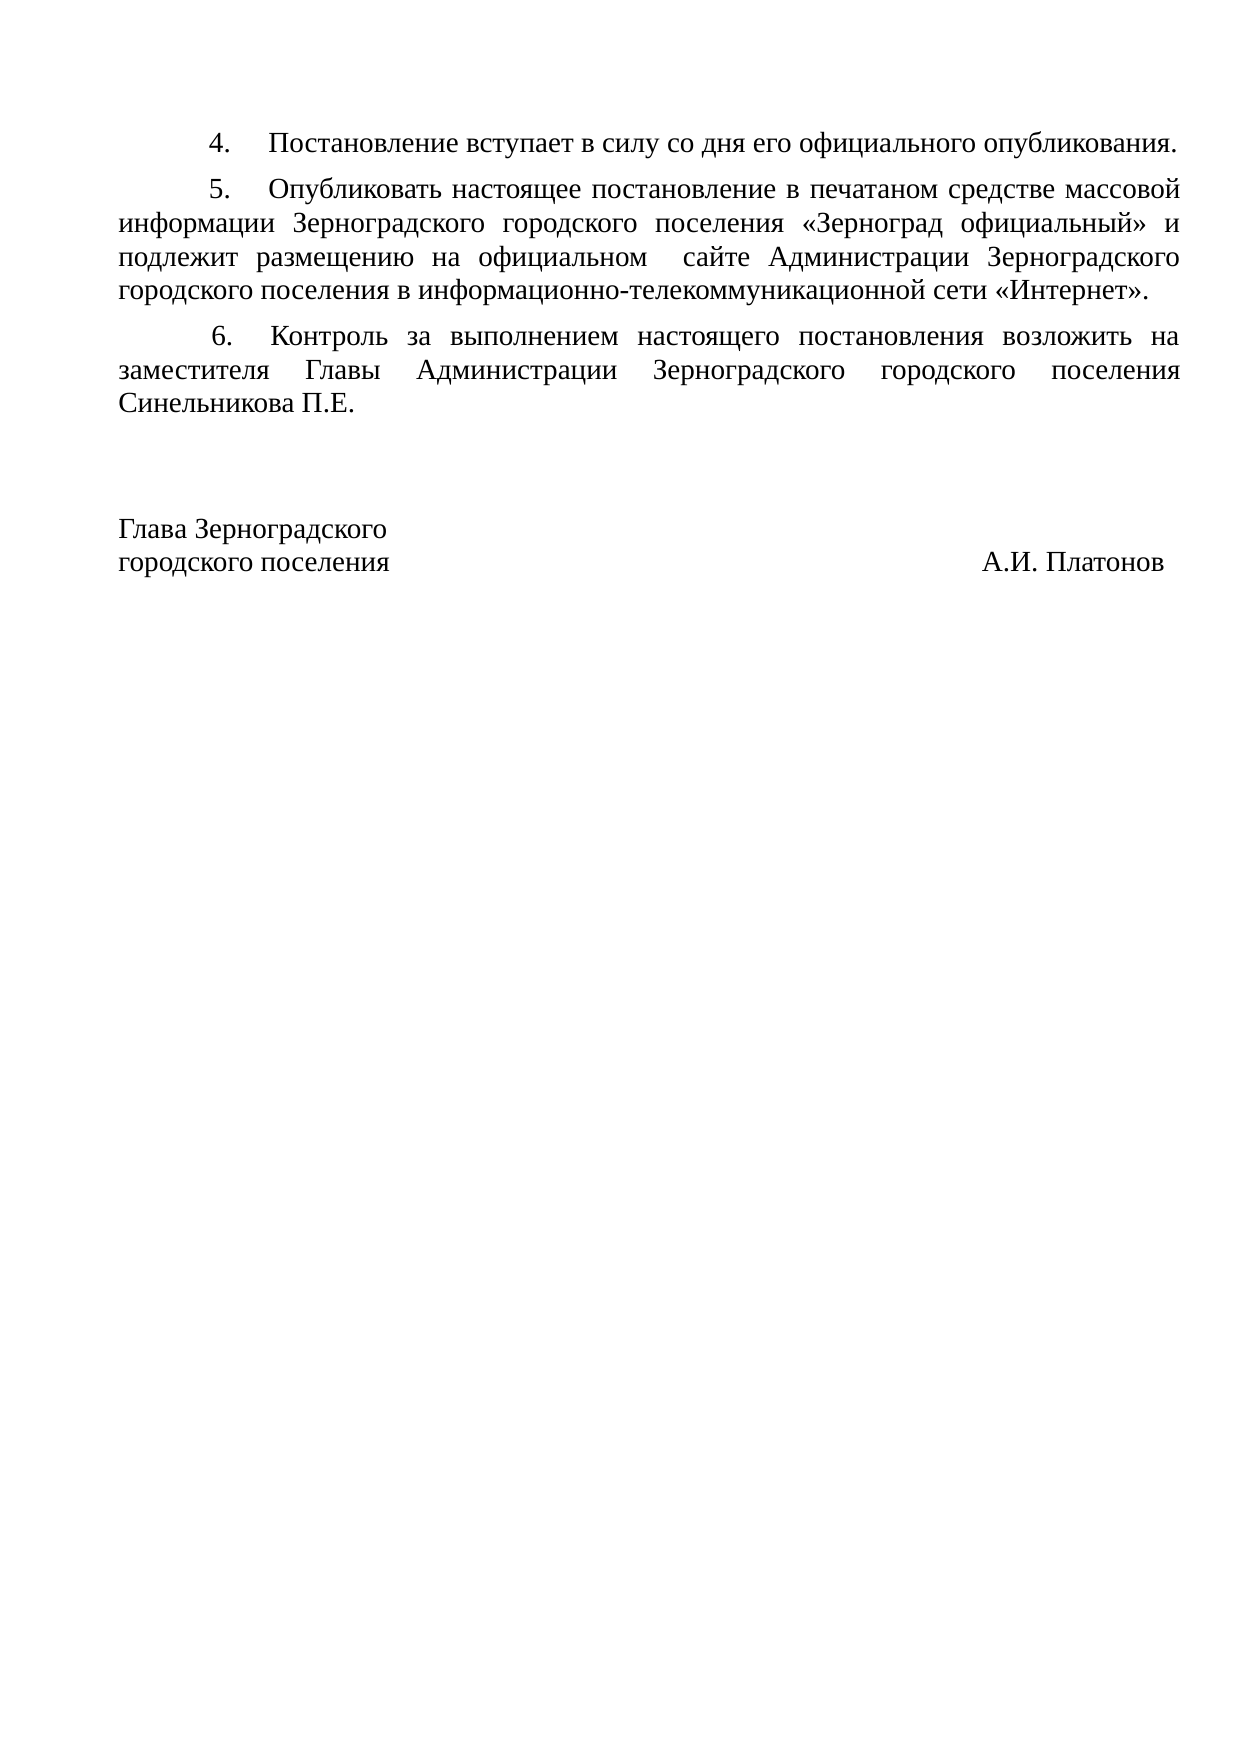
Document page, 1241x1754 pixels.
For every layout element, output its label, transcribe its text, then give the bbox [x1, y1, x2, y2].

text Глава Зерноградского [118, 511, 1181, 544]
text городского поселения А.И. Платонов [118, 544, 1181, 578]
list 6. Контроль за выполнением настоящего постановления возложить на заместителя Главы Администрации Зерноградского городского поселения Синельникова П.Е. [118, 318, 1181, 419]
list Опубликовать настоящее постановление в печатаном средстве массовой информации Зерноградского городского поселения «Зерноград официальный» и подлежит размещению на официальном сайте Администрации Зерноградского городского поселения в информационно-телекоммуникационной сети «Интернет». [118, 172, 1181, 306]
list Постановление вступает в силу со дня его официального опубликования. [118, 126, 1181, 159]
